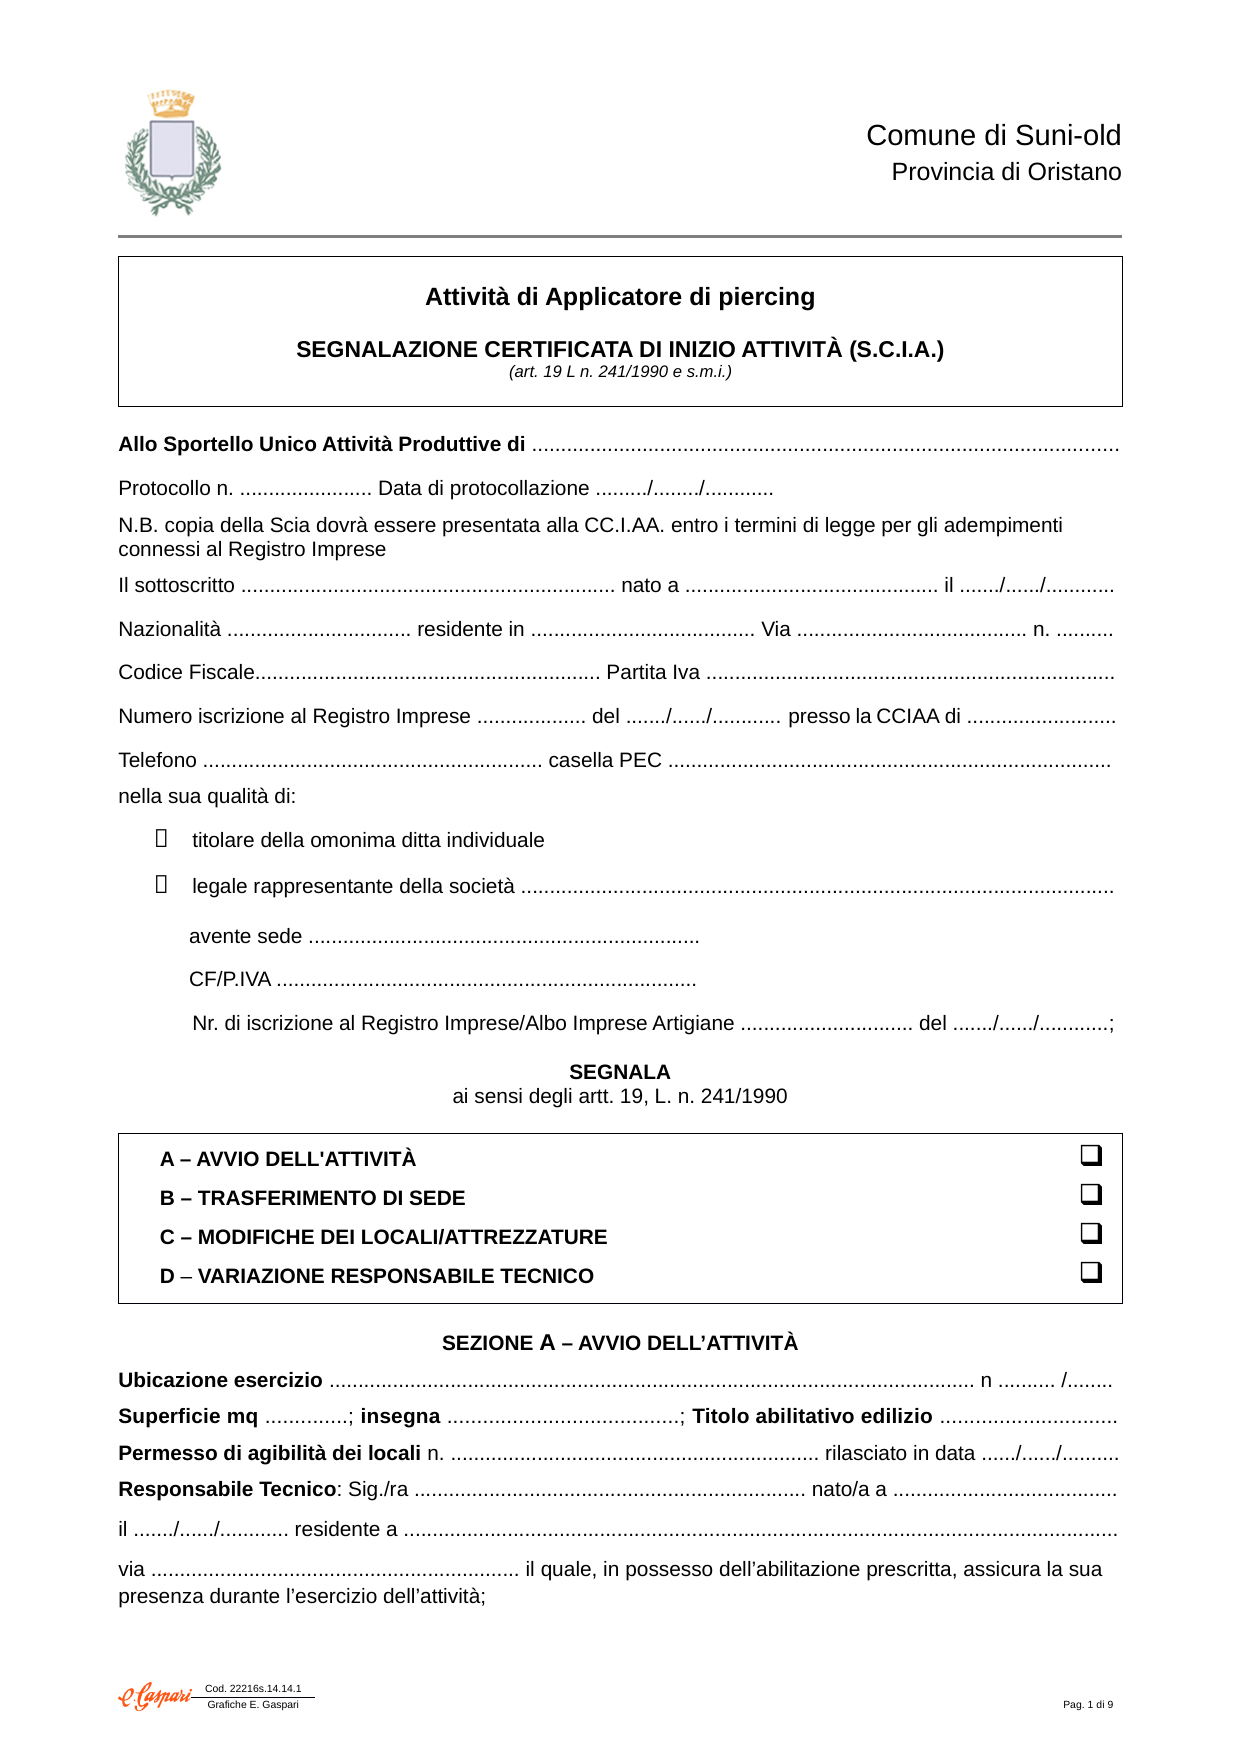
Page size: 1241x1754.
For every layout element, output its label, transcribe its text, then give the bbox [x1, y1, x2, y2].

picture [122, 87, 224, 118]
text Numero iscrizione al Registro Imprese ................... del ......./....../............ presso la CCIAA di .......................... [118, 704, 1122, 728]
text Provincia di Oristano [118, 157, 1122, 185]
picture [122, 185, 224, 219]
text Telefono ........................................................... casella PEC ............................................................................. [118, 747, 1122, 771]
text Superficie mq ..............; insegna .......................................; Titolo abilitativo edilizio .............................. [118, 1404, 1122, 1428]
text SEGNALA [118, 1060, 1122, 1084]
text Comune di Suni-old [118, 118, 1122, 152]
text via ................................................................ il quale, in possesso dell’abilitazione prescritta, assicura la sua presenza durante l’esercizio dell’attività; [118, 1557, 1104, 1608]
text Nr. di iscrizione al Registro Imprese/Albo Imprese Artigiane .............................. del ......./....../............; [192, 1011, 1122, 1035]
text Responsabile Tecnico: Sig./ra .................................................................... nato/a a ....................................... [118, 1477, 1122, 1501]
text avente sede .................................................................... [189, 924, 1122, 948]
text Il sottoscritto ................................................................. nato a ............................................ il ......./....../............ [118, 573, 1122, 597]
text Allo Sportello Unico Attività Produttive di [118, 432, 1122, 456]
text CF/P.IVA ......................................................................... [189, 967, 1122, 991]
text Codice Fiscale............................................................ Partita Iva ....................................................................... [118, 660, 1122, 684]
picture [118, 1682, 192, 1711]
text  legale rappresentante della società ....................................................................................................... [153, 867, 1122, 901]
text Protocollo n. ....................... Data di protocollazione ........./......../............ [118, 476, 1122, 500]
text N.B. copia della Scia dovrà essere presentata alla CC.I.AA. entro i termini di legge per gli adempimenti connessi al Registro Imprese [118, 512, 1122, 560]
text Ubicazione esercizio ................................................................................................................ n .......... /........ [118, 1367, 1122, 1391]
text  titolare della omonima ditta individuale [153, 820, 1122, 854]
table_header A – AVVIO DELL'ATTIVITÀ  B – TRASFERIMENTO DI SEDE  C – MODIFICHE DEI LOCALI/ATTREZZATURE  D – VARIAZIONE RESPONSABILE TECNICO  [119, 1134, 1122, 1303]
text ai sensi degli artt. 19, L. n. 241/1990 [118, 1084, 1122, 1108]
picture [122, 152, 224, 157]
text SEZIONE A – AVVIO DELL’ATTIVITà [118, 1329, 1122, 1355]
text nella sua qualità di: [118, 784, 1122, 808]
text Nazionalità ................................ residente in ....................................... Via ........................................ n. .......... [118, 616, 1122, 640]
text Permesso di agibilità dei locali n. ................................................................ rilasciato in data ....../....../.......... [118, 1440, 1122, 1464]
text il ......./....../............ residente a ............................................................................................................................ [118, 1517, 1122, 1541]
table_header Attività di Applicatore di piercing SEGNALAZIONE CERTIFICATA DI INIZIO ATTIVITÀ (S.C.I.A.) (art. 19 L n. 241/1990 e s.m.i.) [119, 257, 1122, 406]
